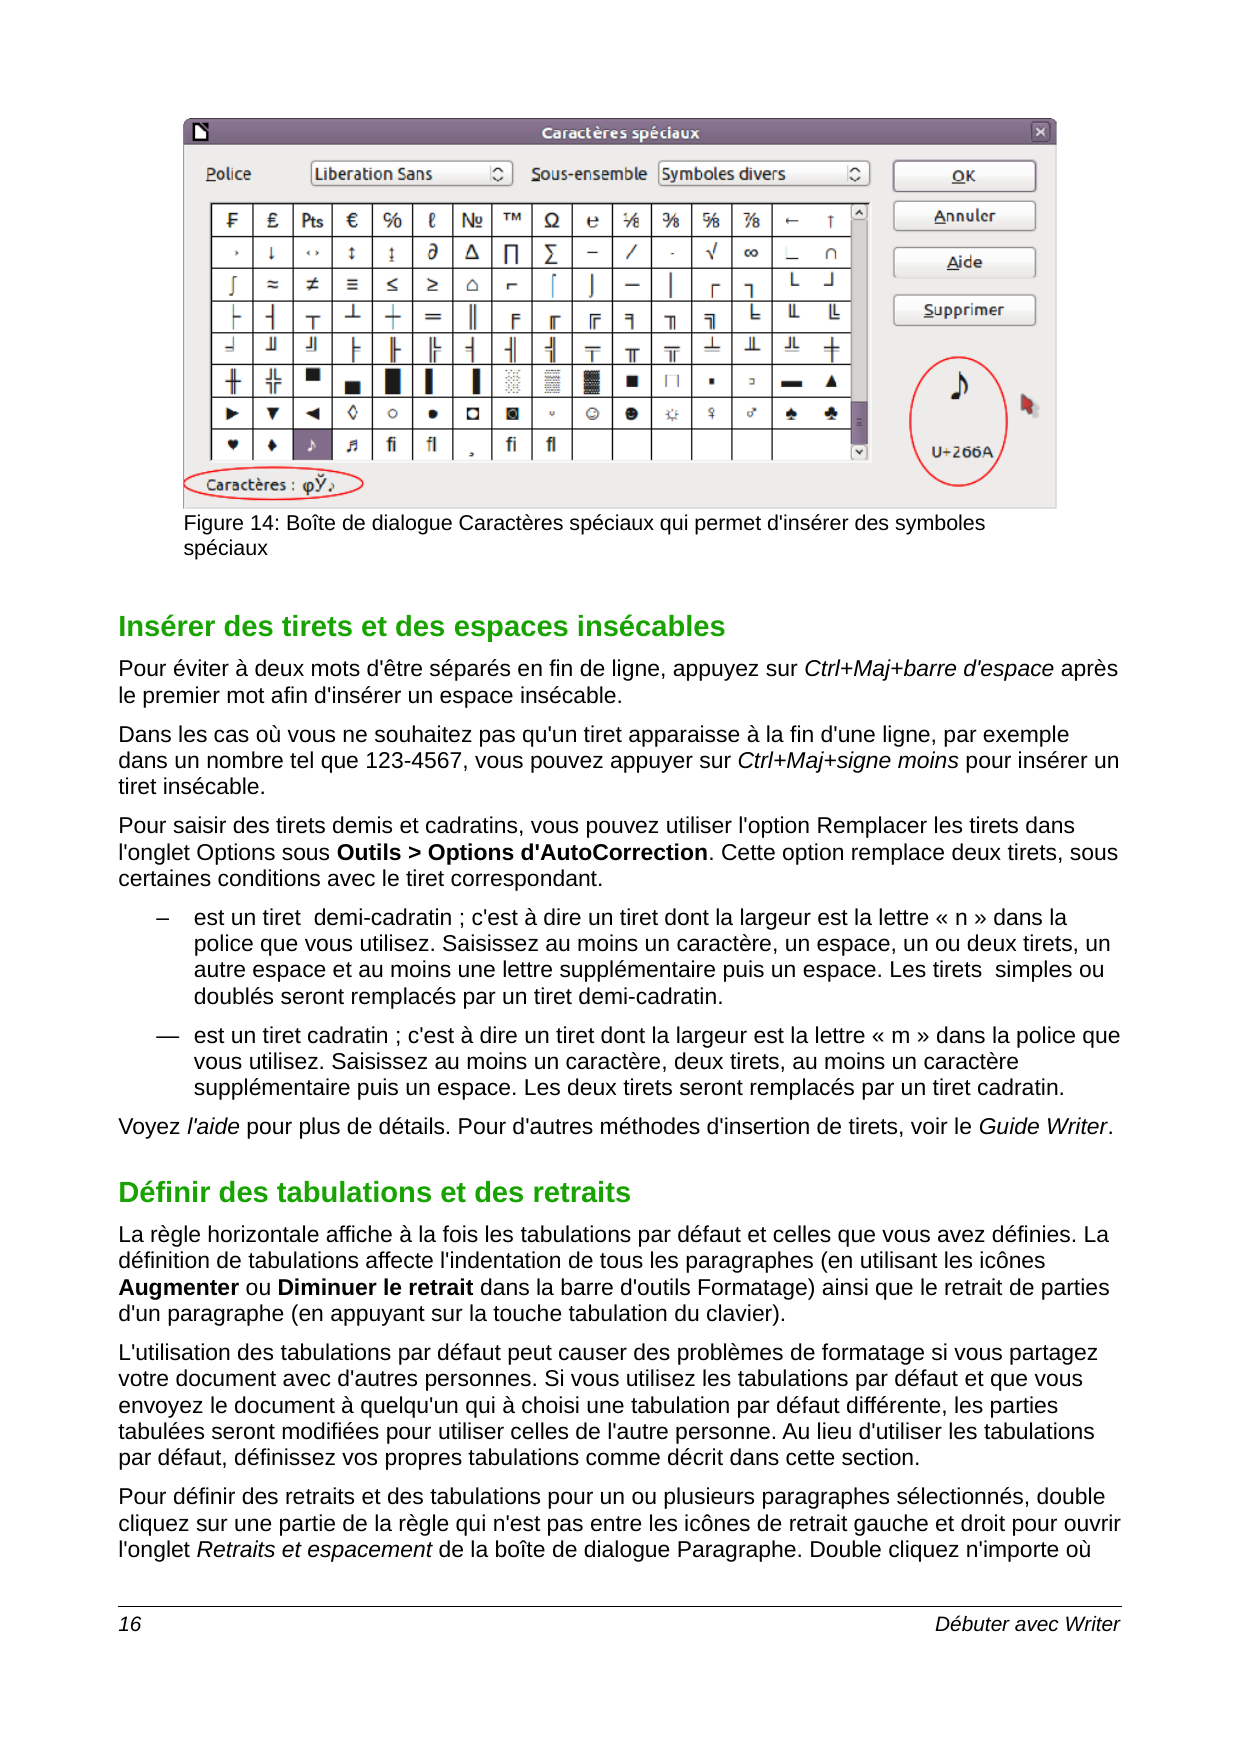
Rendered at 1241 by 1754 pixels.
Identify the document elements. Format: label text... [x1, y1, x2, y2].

text L'utilisation des tabulations par défaut peut causer des problèmes de formatage si vous partagez votre document avec d'autres personnes. Si vous utilisez les tabulations par défaut et que vous envoyez le document à quelqu'un qui à choisi une tabulation par défaut différente, les parties tabulées seront modifiées pour utiliser celles de l'autre personne. Au lieu d'utiliser les tabulations par défaut, définissez vos propres tabulations comme décrit dans cette section. [118, 1339, 1122, 1471]
subtitle Insérer des tirets et des espaces insécables [118, 609, 1122, 643]
text Pour éviter à deux mots d'être séparés en fin de ligne, appuyez sur Ctrl+Maj+barre d'espace après le premier mot afin d'insérer un espace insécable. [118, 655, 1122, 708]
text Figure 14: Boîte de dialogue Caractères spéciaux qui permet d'insérer des symboles spéciaux [183, 510, 1057, 559]
text Pour saisir des tirets demis et cadratins, vous pouvez utiliser l'option Remplacer les tirets dans l'onglet Options sous Outils > Options d'AutoCorrection. Cette option remplace deux tirets, sous certaines conditions avec le tiret correspondant. [118, 812, 1122, 891]
text Voyez l'aide pour plus de détails. Pour d'autres méthodes d'insertion de tirets, voir le Guide Writer. [118, 1113, 1122, 1139]
text — est un tiret cadratin ; c'est à dire un tiret dont la largeur est la lettre « m » dans la police que vous utilisez. Saisissez au moins un caractère, deux tirets, au moins un caractère supplémentaire puis un espace. Les deux tirets seront remplacés par un tiret cadratin. [156, 1022, 1122, 1101]
subtitle Définir des tabulations et des retraits [118, 1175, 1122, 1208]
text La règle horizontale affiche à la fois les tabulations par défaut et celles que vous avez définies. La définition de tabulations affecte l'indentation de tous les paragraphes (en utilisant les icônes Augmenter ou Diminuer le retrait dans la barre d'outils Formatage) ainsi que le retrait de parties d'un paragraphe (en appuyant sur la touche tabulation du clavier). [118, 1221, 1122, 1326]
text – est un tiret demi-cadratin ; c'est à dire un tiret dont la largeur est la lettre « n » dans la police que vous utilisez. Saisissez au moins un caractère, un espace, un ou deux tirets, un autre espace et au moins une lettre supplémentaire puis un espace. Les tirets simples ou doublés seront remplacés par un tiret demi-cadratin. [156, 904, 1122, 1009]
picture [183, 118, 1058, 510]
text Pour définir des retraits et des tabulations pour un ou plusieurs paragraphes sélectionnés, double cliquez sur une partie de la règle qui n'est pas entre les icônes de retrait gauche et droit pour ouvrir l'onglet Retraits et espacement de la boîte de dialogue Paragraphe. Double cliquez n'importe où [118, 1483, 1122, 1562]
text Dans les cas où vous ne souhaitez pas qu'un tiret apparaisse à la fin d'une ligne, par exemple dans un nombre tel que 123‑4567, vous pouvez appuyer sur Ctrl+Maj+signe moins pour insérer un tiret insécable. [118, 721, 1122, 799]
